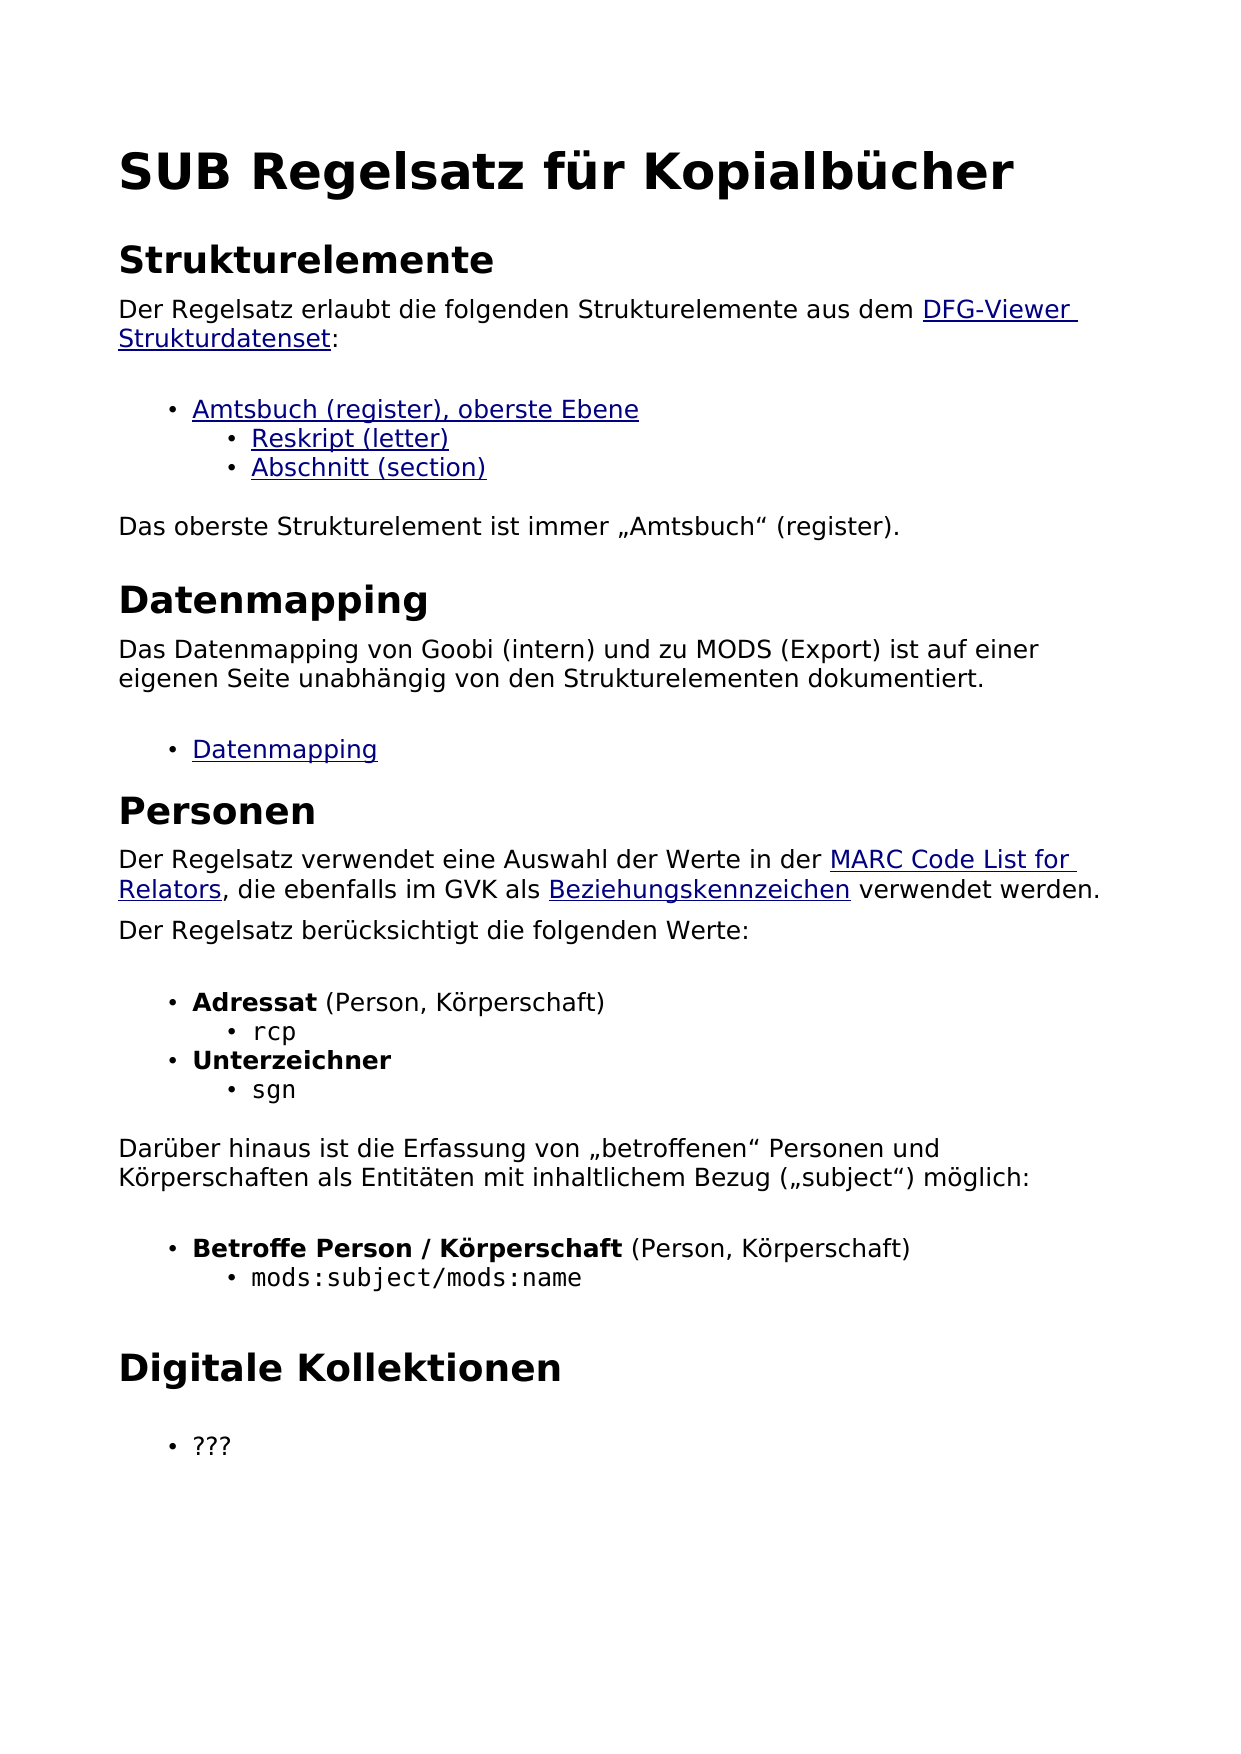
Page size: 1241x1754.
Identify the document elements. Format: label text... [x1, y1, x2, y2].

subtitle Datenmapping [118, 579, 1122, 623]
list Datenmapping [177, 735, 1122, 764]
text Der Regelsatz erlaubt die folgenden Strukturelemente aus dem DFG-Viewer Strukturdatenset: [118, 295, 1122, 353]
list Amtsbuch (register), oberste Ebene [177, 395, 1122, 424]
list sgn [236, 1075, 1122, 1104]
subtitle Strukturelemente [118, 239, 1122, 282]
list Abschnitt (section) [236, 454, 1122, 483]
subtitle Digitale Kollektionen [118, 1347, 1122, 1391]
text Darüber hinaus ist die Erfassung von „betroffenen“ Personen und Körperschaften als Entitäten mit inhaltlichem Bezug („subject“) möglich: [118, 1134, 1122, 1192]
list Adressat (Person, Körperschaft) [177, 988, 1122, 1017]
subtitle SUB Regelsatz für Kopialbücher [118, 143, 1122, 201]
list Betroffe Person / Körperschaft (Person, Körperschaft) [177, 1234, 1122, 1263]
subtitle Personen [118, 789, 1122, 833]
text Das oberste Strukturelement ist immer „Amtsbuch“ (register). [118, 512, 1122, 541]
list rcp [236, 1017, 1122, 1046]
list Reskript (letter) [236, 424, 1122, 454]
text Der Regelsatz berücksichtigt die folgenden Werte: [118, 917, 1122, 946]
text Der Regelsatz verwendet eine Auswahl der Werte in der MARC Code List for Relators, die ebenfalls im GVK als Beziehungskennzeichen verwendet werden. [118, 846, 1122, 904]
list Unterzeichner [177, 1046, 1122, 1075]
text Das Datenmapping von Goobi (intern) und zu MODS (Export) ist auf einer eigenen Seite unabhängig von den Strukturelementen dokumentiert. [118, 635, 1122, 693]
list mods:subject/mods:name [236, 1263, 1122, 1292]
list ??? [177, 1433, 1122, 1462]
